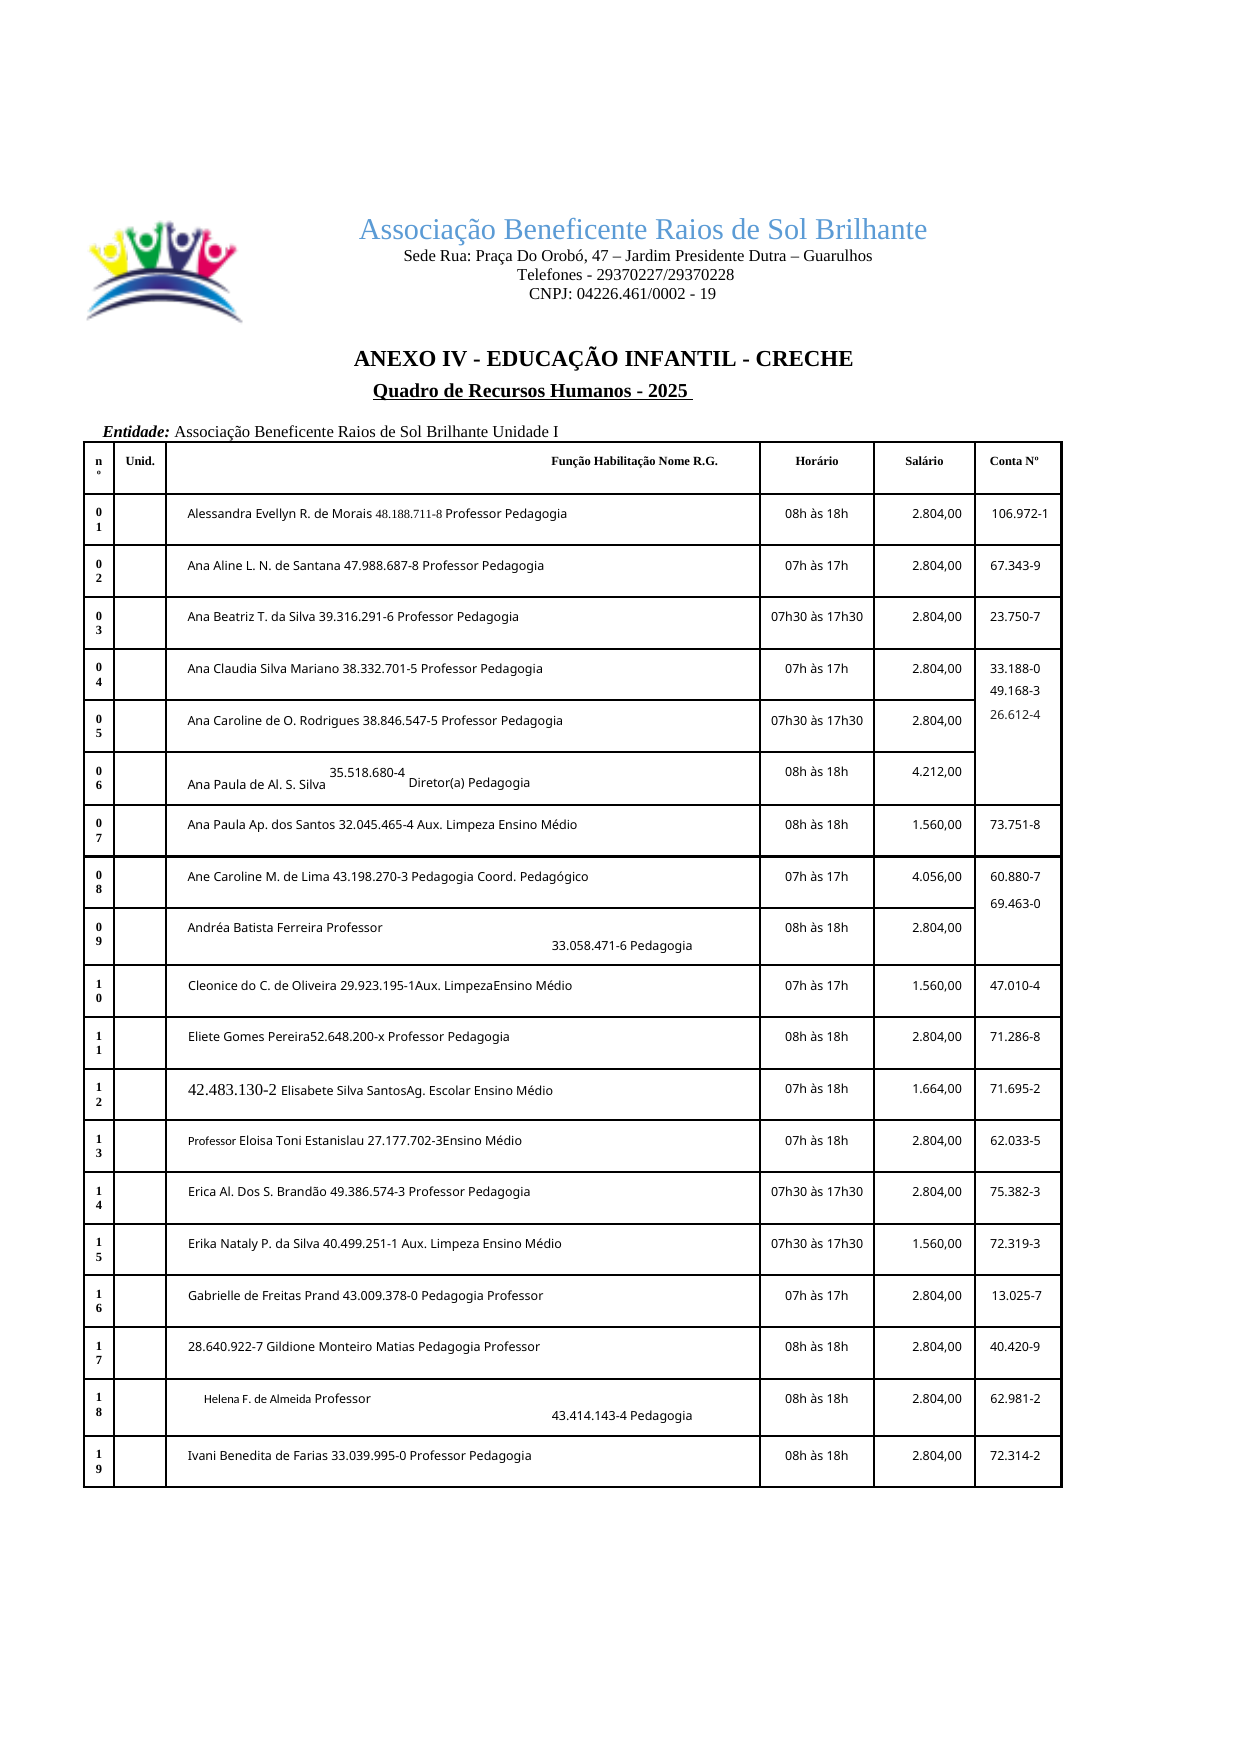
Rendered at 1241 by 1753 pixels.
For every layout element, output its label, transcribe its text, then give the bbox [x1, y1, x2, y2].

table_cell Professor Eloisa Toni Estanislau 27.177.702-3Ensino Médio [167, 1121, 759, 1171]
table_cell 4.212,00 [875, 753, 974, 804]
table_cell 4.056,00 [875, 858, 974, 907]
table_header Unid. [115, 443, 165, 493]
table_header Conta Nº [976, 443, 1060, 493]
table_cell [115, 1328, 165, 1377]
table_cell Cleonice do C. de Oliveira 29.923.195-1Aux. LimpezaEnsino Médio [167, 966, 759, 1016]
table_cell 14 [85, 1173, 113, 1222]
table_cell 07h às 17h [761, 1276, 873, 1326]
table_cell [115, 1121, 165, 1171]
text Associação Beneficente Raios de Sol Brilhante [83, 211, 928, 246]
table_cell Andréa Batista Ferreira Professor 33.058.471-6 Pedagogia [167, 909, 759, 964]
text Telefones - 29370227/29370228 [247, 265, 734, 284]
table_cell 1.560,00 [875, 966, 974, 1016]
table_cell 09 [85, 909, 113, 964]
picture [86, 217, 247, 327]
table_cell 33.188-0 49.168-3 26.612-4 [976, 650, 1060, 804]
table_cell [115, 1276, 165, 1326]
table_cell [115, 1173, 165, 1222]
table_cell 19 [85, 1437, 113, 1486]
table_cell 71.695-2 [976, 1070, 1060, 1119]
table_cell 05 [85, 701, 113, 751]
table_cell 40.420-9 [976, 1328, 1060, 1377]
table_cell 2.804,00 [875, 650, 974, 699]
table_cell 07 [85, 806, 113, 855]
table_header Horário [761, 443, 873, 493]
table_cell 08 [85, 858, 113, 907]
table_cell 08h às 18h [761, 1328, 873, 1377]
table_cell 23.750-7 [976, 598, 1060, 648]
table_cell Helena F. de Almeida Professor 43.414.143-4 Pedagogia [167, 1380, 759, 1434]
table_cell 07h30 às 17h30 [761, 701, 873, 751]
table_cell 2.804,00 [875, 495, 974, 544]
table_cell 10 [85, 966, 113, 1016]
table_cell 07h às 17h [761, 650, 873, 699]
table_cell 2.804,00 [875, 1018, 974, 1067]
table_cell [115, 806, 165, 855]
table_cell Ana Paula Ap. dos Santos 32.045.465-4 Aux. Limpeza Ensino Médio [167, 806, 759, 855]
table_header Função Habilitação Nome R.G. [167, 443, 759, 493]
table_cell [115, 753, 165, 804]
table_cell 07h às 17h [761, 546, 873, 596]
table_cell [115, 858, 165, 907]
table_cell 72.314-2 [976, 1437, 1060, 1486]
table_cell 2.804,00 [875, 1328, 974, 1377]
table_cell 08h às 18h [761, 909, 873, 964]
table_cell 1.560,00 [875, 806, 974, 855]
table_cell 2.804,00 [875, 909, 974, 964]
table_cell Eliete Gomes Pereira52.648.200-x Professor Pedagogia [167, 1018, 759, 1067]
table_cell 01 [85, 495, 113, 544]
table_cell 13 [85, 1121, 113, 1171]
table_cell 67.343-9 [976, 546, 1060, 596]
table_cell 17 [85, 1328, 113, 1377]
table_cell 08h às 18h [761, 1437, 873, 1486]
table_cell 07h30 às 17h30 [761, 1173, 873, 1222]
table_cell [115, 1070, 165, 1119]
table_cell Ana Paula de Al. S. Silva 35.518.680-4 Diretor(a) Pedagogia [167, 753, 759, 804]
table_cell 07h às 18h [761, 1121, 873, 1171]
table_cell Erika Nataly P. da Silva 40.499.251-1 Aux. Limpeza Ensino Médio [167, 1225, 759, 1274]
table_cell 02 [85, 546, 113, 596]
table_cell 03 [85, 598, 113, 648]
table_cell 60.880-7 69.463-0 [976, 858, 1060, 964]
table_cell 18 [85, 1380, 113, 1434]
table_cell 62.033-5 [976, 1121, 1060, 1171]
table_cell 73.751-8 [976, 806, 1060, 855]
table_header Salário [875, 443, 974, 493]
table_cell [115, 966, 165, 1016]
table_cell 16 [85, 1276, 113, 1326]
table_cell 2.804,00 [875, 598, 974, 648]
table_cell [115, 1380, 165, 1434]
table_cell 08h às 18h [761, 806, 873, 855]
table_cell 07h às 17h [761, 858, 873, 907]
table_cell 62.981-2 [976, 1380, 1060, 1434]
table_cell 2.804,00 [875, 546, 974, 596]
table_cell 07h30 às 17h30 [761, 598, 873, 648]
table_cell Ana Caroline de O. Rodrigues 38.846.547-5 Professor Pedagogia [167, 701, 759, 751]
table_cell 72.319-3 [976, 1225, 1060, 1274]
table_cell Ana Aline L. N. de Santana 47.988.687-8 Professor Pedagogia [167, 546, 759, 596]
table_cell 75.382-3 [976, 1173, 1060, 1222]
table_cell Erica Al. Dos S. Brandão 49.386.574-3 Professor Pedagogia [167, 1173, 759, 1222]
table_cell [115, 650, 165, 699]
table_cell Gabrielle de Freitas Prand 43.009.378-0 Pedagogia Professor [167, 1276, 759, 1326]
table_cell 04 [85, 650, 113, 699]
table_cell 2.804,00 [875, 1173, 974, 1222]
text ANEXO IV - EDUCAÇÃO INFANTIL - CRECHE [83, 344, 854, 371]
table_cell 106.972-1 [976, 495, 1060, 544]
table_cell [115, 546, 165, 596]
table_cell [115, 1225, 165, 1274]
text Quadro de Recursos Humanos - 2025 [373, 379, 1068, 402]
table_cell 07h30 às 17h30 [761, 1225, 873, 1274]
table_cell [115, 495, 165, 544]
table_cell 28.640.922-7 Gildione Monteiro Matias Pedagogia Professor [167, 1328, 759, 1377]
table_cell 2.804,00 [875, 701, 974, 751]
table_cell 42.483.130-2 Elisabete Silva SantosAg. Escolar Ensino Médio [167, 1070, 759, 1119]
table_cell Alessandra Evellyn R. de Morais 48.188.711-8 Professor Pedagogia [167, 495, 759, 544]
table_cell Ane Caroline M. de Lima 43.198.270-3 Pedagogia Coord. Pedagógico [167, 858, 759, 907]
table_cell 07h às 18h [761, 1070, 873, 1119]
table_cell Ana Beatriz T. da Silva 39.316.291-6 Professor Pedagogia [167, 598, 759, 648]
table_cell Ana Claudia Silva Mariano 38.332.701-5 Professor Pedagogia [167, 650, 759, 699]
table_cell 12 [85, 1070, 113, 1119]
table_cell 2.804,00 [875, 1380, 974, 1434]
text CNPJ: 04226.461/0002 - 19 [247, 284, 716, 303]
table_cell Ivani Benedita de Farias 33.039.995-0 Professor Pedagogia [167, 1437, 759, 1486]
text Sede Rua: Praça Do Orobó, 47 – Jardim Presidente Dutra – Guarulhos [247, 246, 872, 265]
table_cell 08h às 18h [761, 495, 873, 544]
table_cell [115, 1437, 165, 1486]
table_cell [115, 701, 165, 751]
table_cell [115, 1018, 165, 1067]
table_cell 13.025-7 [976, 1276, 1060, 1326]
table_cell 2.804,00 [875, 1437, 974, 1486]
table_cell 11 [85, 1018, 113, 1067]
table_cell [115, 909, 165, 964]
text Entidade: Associação Beneficente Raios de Sol Brilhante Unidade I [102, 422, 1068, 441]
table_cell 08h às 18h [761, 1018, 873, 1067]
table_cell 2.804,00 [875, 1121, 974, 1171]
table_cell 1.560,00 [875, 1225, 974, 1274]
table_cell 15 [85, 1225, 113, 1274]
table_cell 08h às 18h [761, 753, 873, 804]
table_cell [115, 598, 165, 648]
table_cell 07h às 17h [761, 966, 873, 1016]
table_cell 47.010-4 [976, 966, 1060, 1016]
table_header nº [85, 443, 113, 493]
table_cell 1.664,00 [875, 1070, 974, 1119]
table_cell 71.286-8 [976, 1018, 1060, 1067]
table_cell 08h às 18h [761, 1380, 873, 1434]
table_cell 06 [85, 753, 113, 804]
table_cell 2.804,00 [875, 1276, 974, 1326]
